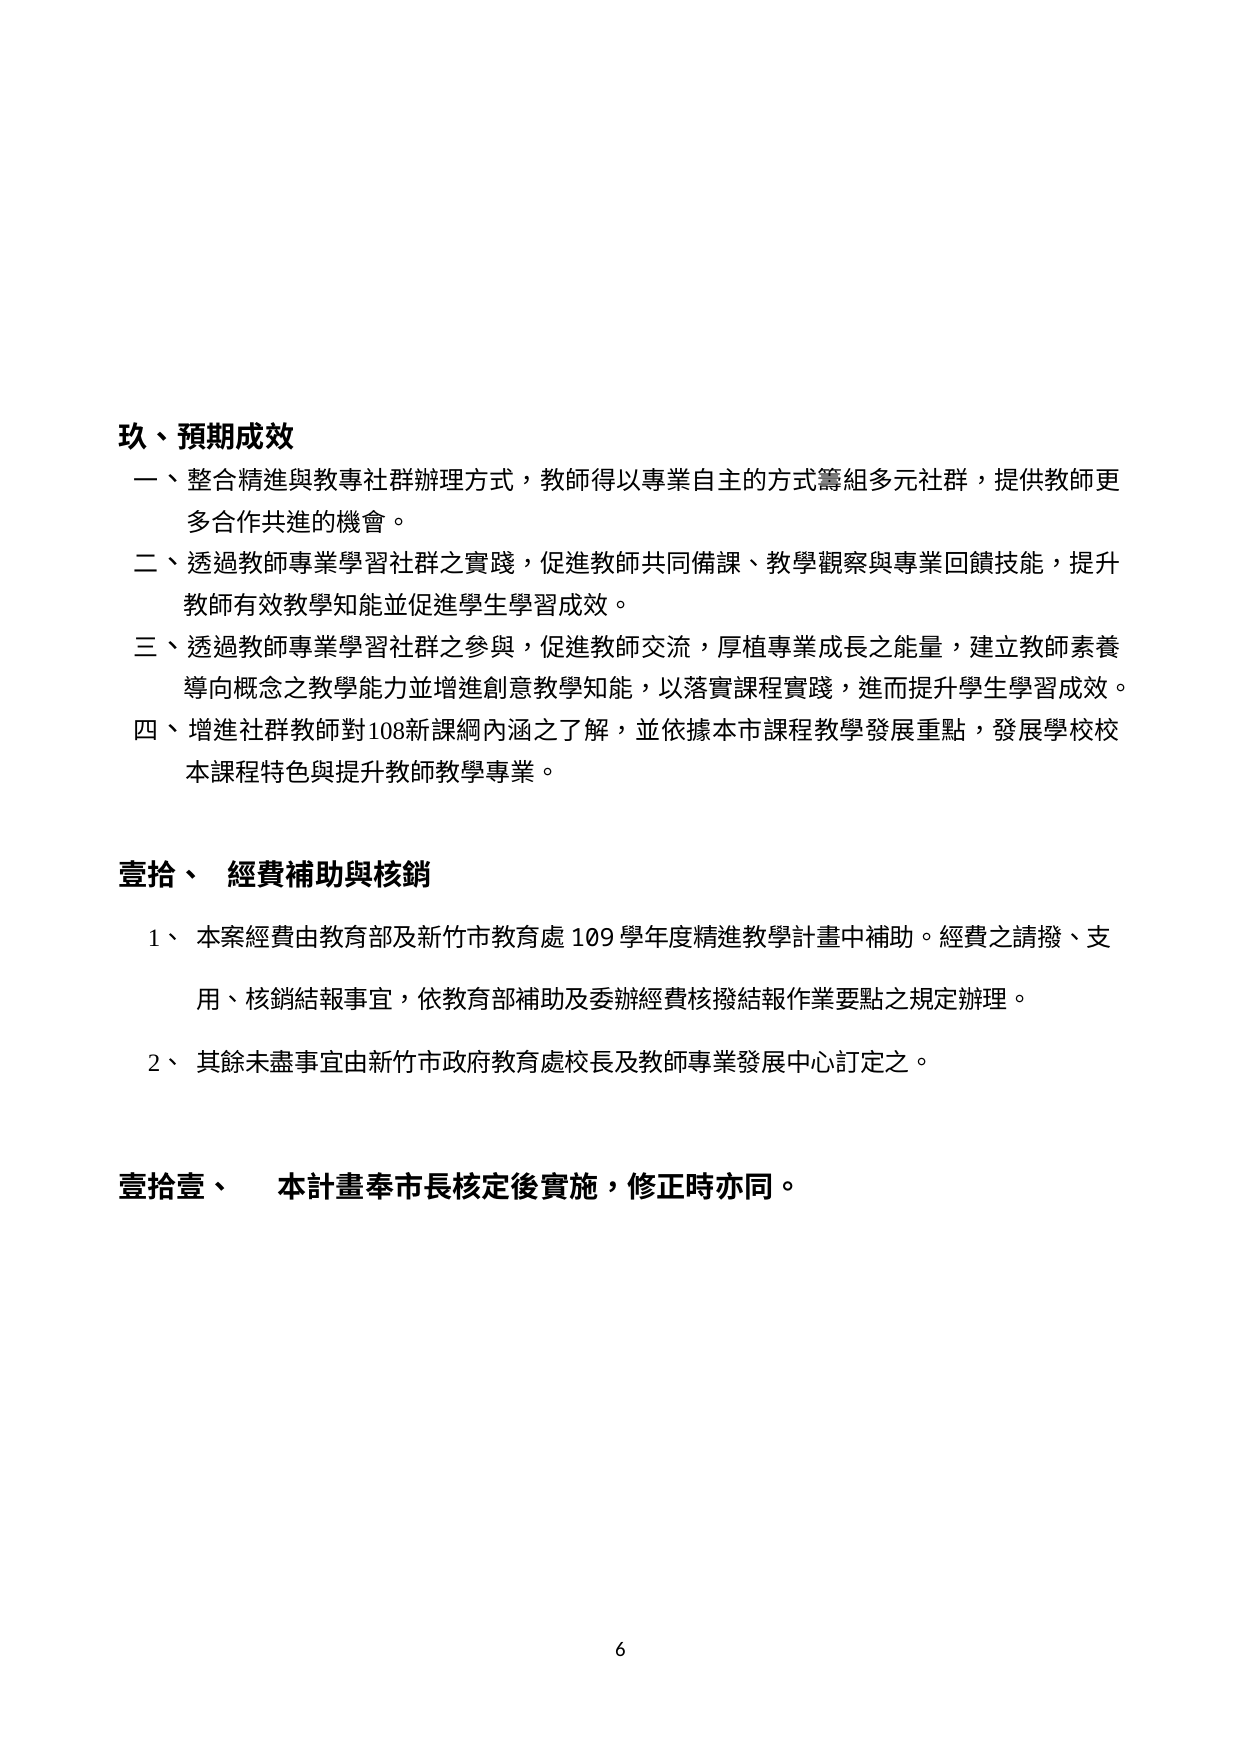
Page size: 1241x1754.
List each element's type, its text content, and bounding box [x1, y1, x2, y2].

text 三、透過教師專業學習社群之參與，促進教師交流，厚植專業成長之能量，建立教師素養導向概念之教學能力並增進創意教學知能，以落實課程實踐，進而提升學生學習成效。 [133, 623, 1122, 706]
list 其餘未盡事宜由新竹市政府教育處校長及教師專業發展中心訂定之。 [148, 1018, 1122, 1081]
list 本計畫奉市長核定後實施，修正時亦同。 [118, 1143, 1122, 1206]
list 預期成效 [118, 393, 1122, 456]
text 二、透過教師專業學習社群之實踐，促進教師共同備課、教學觀察與專業回饋技能，提升教師有效教學知能並促進學生學習成效。 [133, 539, 1122, 623]
list 經費補助與核銷 [118, 831, 1122, 893]
list 本案經費由教育部及新竹市教育處109學年度精進教學計畫中補助。經費之請撥、支用、核銷結報事宜，依教育部補助及委辦經費核撥結報作業要點之規定辦理。 [148, 893, 1122, 1018]
text 一、整合精進與教專社群辦理方式，教師得以專業自主的方式籌組多元社群，提供教師更多合作共進的機會。 [133, 456, 1122, 539]
text 四、增進社群教師對108新課綱內涵之了解，並依據本市課程教學發展重點，發展學校校本課程特色與提升教師教學專業。 [133, 706, 1122, 789]
